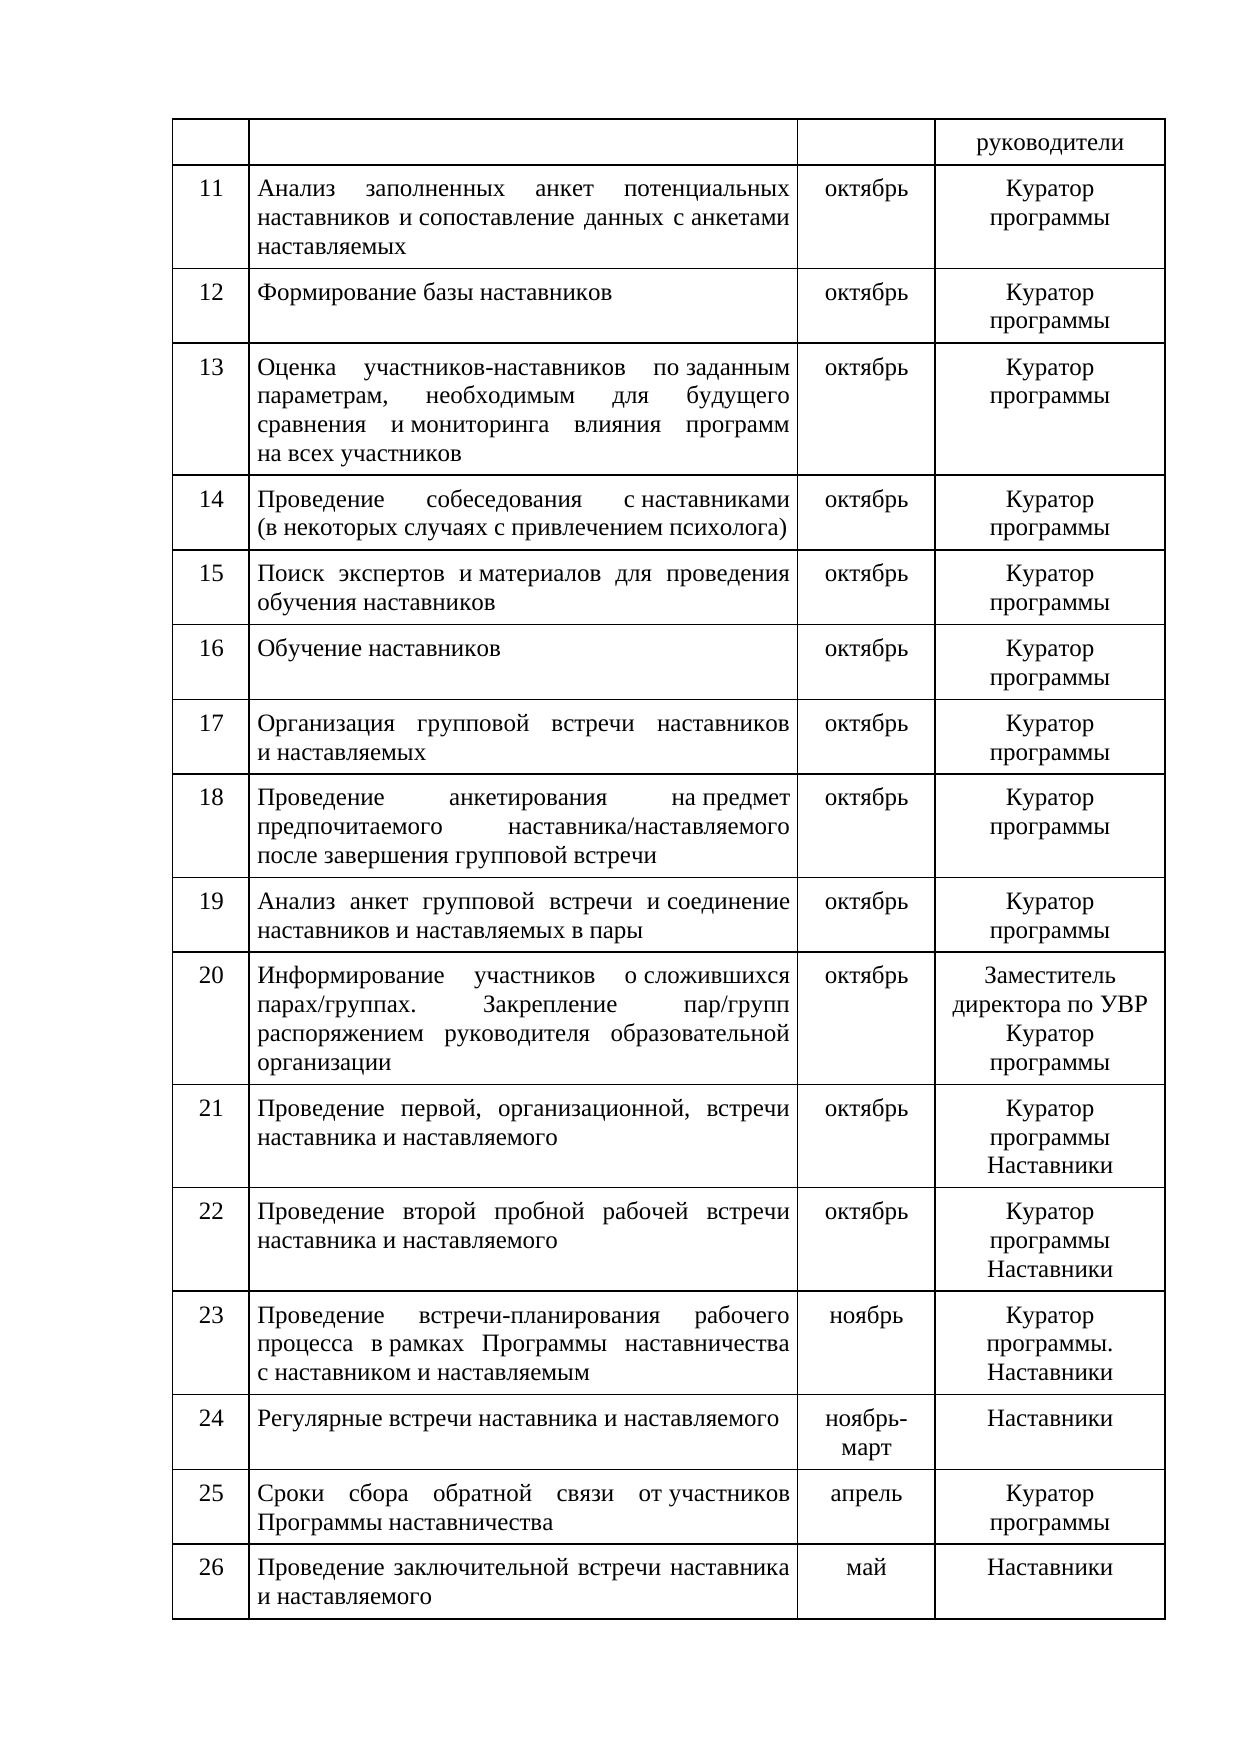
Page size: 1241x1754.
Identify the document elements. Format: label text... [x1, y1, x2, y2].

table_cell [173, 120, 248, 164]
table_cell Анализ анкет групповой встречи и соединение наставников и наставляемых в пары [250, 878, 797, 951]
table_cell 16 [173, 625, 248, 698]
table_cell Заместитель директора по УВР Куратор программы [936, 953, 1164, 1083]
table_cell октябрь [798, 1188, 934, 1290]
table_cell Обучение наставников [250, 625, 797, 698]
table_cell 14 [173, 476, 248, 549]
table_cell Анализ заполненных анкет потенциальных наставников и сопоставление данных с анкетами наставляемых [250, 166, 797, 267]
table_cell Информирование участников о сложившихся парах/группах. Закрепление пар/групп распоряжением руководителя образовательной организации [250, 953, 797, 1083]
table_cell Куратор программы Наставники [936, 1085, 1164, 1187]
table_cell октябрь [798, 953, 934, 1083]
table_cell 18 [173, 775, 248, 877]
table_cell [250, 120, 797, 164]
table_cell октябрь [798, 344, 934, 474]
table_cell Куратор программы. Наставники [936, 1292, 1164, 1394]
table_cell ноябрь-март [798, 1395, 934, 1468]
table_cell Сроки сбора обратной связи от участников Программы наставничества [250, 1470, 797, 1543]
table_cell 11 [173, 166, 248, 267]
table_cell 19 [173, 878, 248, 951]
table_cell Проведение заключительной встречи наставника и наставляемого [250, 1545, 797, 1618]
table_cell 26 [173, 1545, 248, 1618]
table_cell Проведение собеседования с наставниками (в некоторых случаях с привлечением психолога) [250, 476, 797, 549]
table_cell Куратор программы [936, 269, 1164, 342]
table_cell 25 [173, 1470, 248, 1543]
table_cell Куратор программы [936, 878, 1164, 951]
table_cell Куратор программы [936, 551, 1164, 624]
table_cell октябрь [798, 1085, 934, 1187]
table_cell Проведение встречи-планирования рабочего процесса в рамках Программы наставничества с наставником и наставляемым [250, 1292, 797, 1394]
table_cell Куратор программы [936, 1470, 1164, 1543]
table_cell Проведение первой, организационной, встречи наставника и наставляемого [250, 1085, 797, 1187]
table_cell октябрь [798, 625, 934, 698]
table_cell 17 [173, 700, 248, 773]
table_cell 13 [173, 344, 248, 474]
table_cell Куратор программы [936, 166, 1164, 267]
table_cell октябрь [798, 476, 934, 549]
table_cell октябрь [798, 775, 934, 877]
table_cell Регулярные встречи наставника и наставляемого [250, 1395, 797, 1468]
table_cell Поиск экспертов и материалов для проведения обучения наставников [250, 551, 797, 624]
table_cell апрель [798, 1470, 934, 1543]
table_cell руководители [936, 120, 1164, 164]
table_cell октябрь [798, 269, 934, 342]
table_cell Куратор программы [936, 344, 1164, 474]
table_cell Формирование базы наставников [250, 269, 797, 342]
table_cell Наставники [936, 1545, 1164, 1618]
table_cell ноябрь [798, 1292, 934, 1394]
table_cell Куратор программы [936, 775, 1164, 877]
table_cell 21 [173, 1085, 248, 1187]
table_cell октябрь [798, 700, 934, 773]
table_cell 20 [173, 953, 248, 1083]
table_cell Наставники [936, 1395, 1164, 1468]
table_cell май [798, 1545, 934, 1618]
table_cell 15 [173, 551, 248, 624]
table_cell Оценка участников-наставников по заданным параметрам, необходимым для будущего сравнения и мониторинга влияния программ на всех участников [250, 344, 797, 474]
table_cell октябрь [798, 878, 934, 951]
table_cell Проведение анкетирования на предмет предпочитаемого наставника/наставляемого после завершения групповой встречи [250, 775, 797, 877]
table_cell 23 [173, 1292, 248, 1394]
table_cell Куратор программы [936, 476, 1164, 549]
table_cell Куратор программы [936, 625, 1164, 698]
table_cell 22 [173, 1188, 248, 1290]
table_cell Организация групповой встречи наставников и наставляемых [250, 700, 797, 773]
table_cell [798, 120, 934, 164]
table_cell Проведение второй пробной рабочей встречи наставника и наставляемого [250, 1188, 797, 1290]
table_cell Куратор программы Наставники [936, 1188, 1164, 1290]
table_cell октябрь [798, 551, 934, 624]
table_cell 24 [173, 1395, 248, 1468]
table_cell Куратор программы [936, 700, 1164, 773]
table_cell 12 [173, 269, 248, 342]
table_cell октябрь [798, 166, 934, 267]
